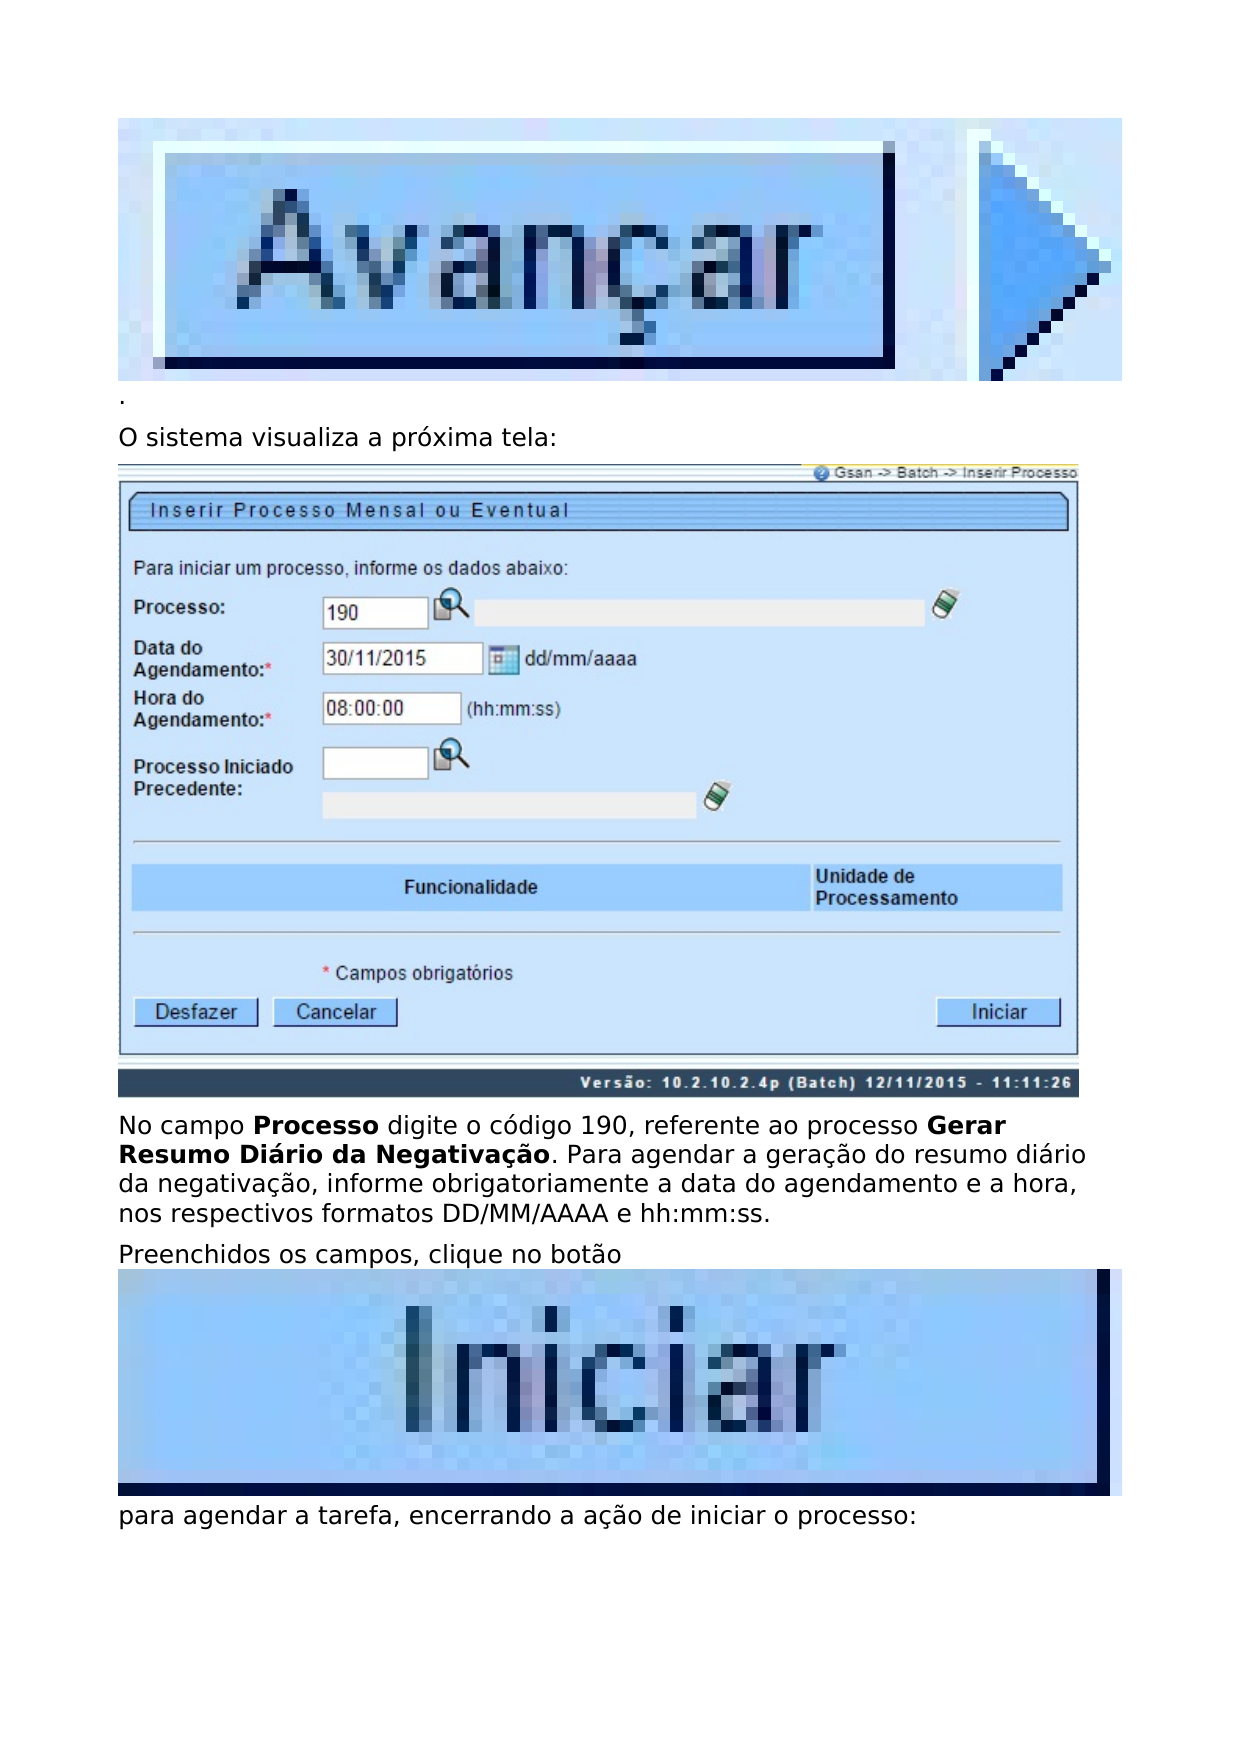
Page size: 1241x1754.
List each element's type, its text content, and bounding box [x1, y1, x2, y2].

text O sistema visualiza a próxima tela: [118, 423, 1122, 452]
picture [118, 464, 1079, 1099]
picture [118, 118, 1123, 381]
text Preenchidos os campos, clique no botão [118, 1240, 1122, 1269]
text No campo Processo digite o código 190, referente ao processo Gerar Resumo Diário da Negativação. Para agendar a geração do resumo diário da negativação, informe obrigatoriamente a data do agendamento e a hora, nos respectivos formatos DD/MM/AAAA e hh:mm:ss. [118, 1111, 1122, 1228]
picture [118, 1269, 1123, 1496]
text . [118, 381, 1122, 410]
text para agendar a tarefa, encerrando a ação de iniciar o processo: [118, 1496, 1122, 1531]
